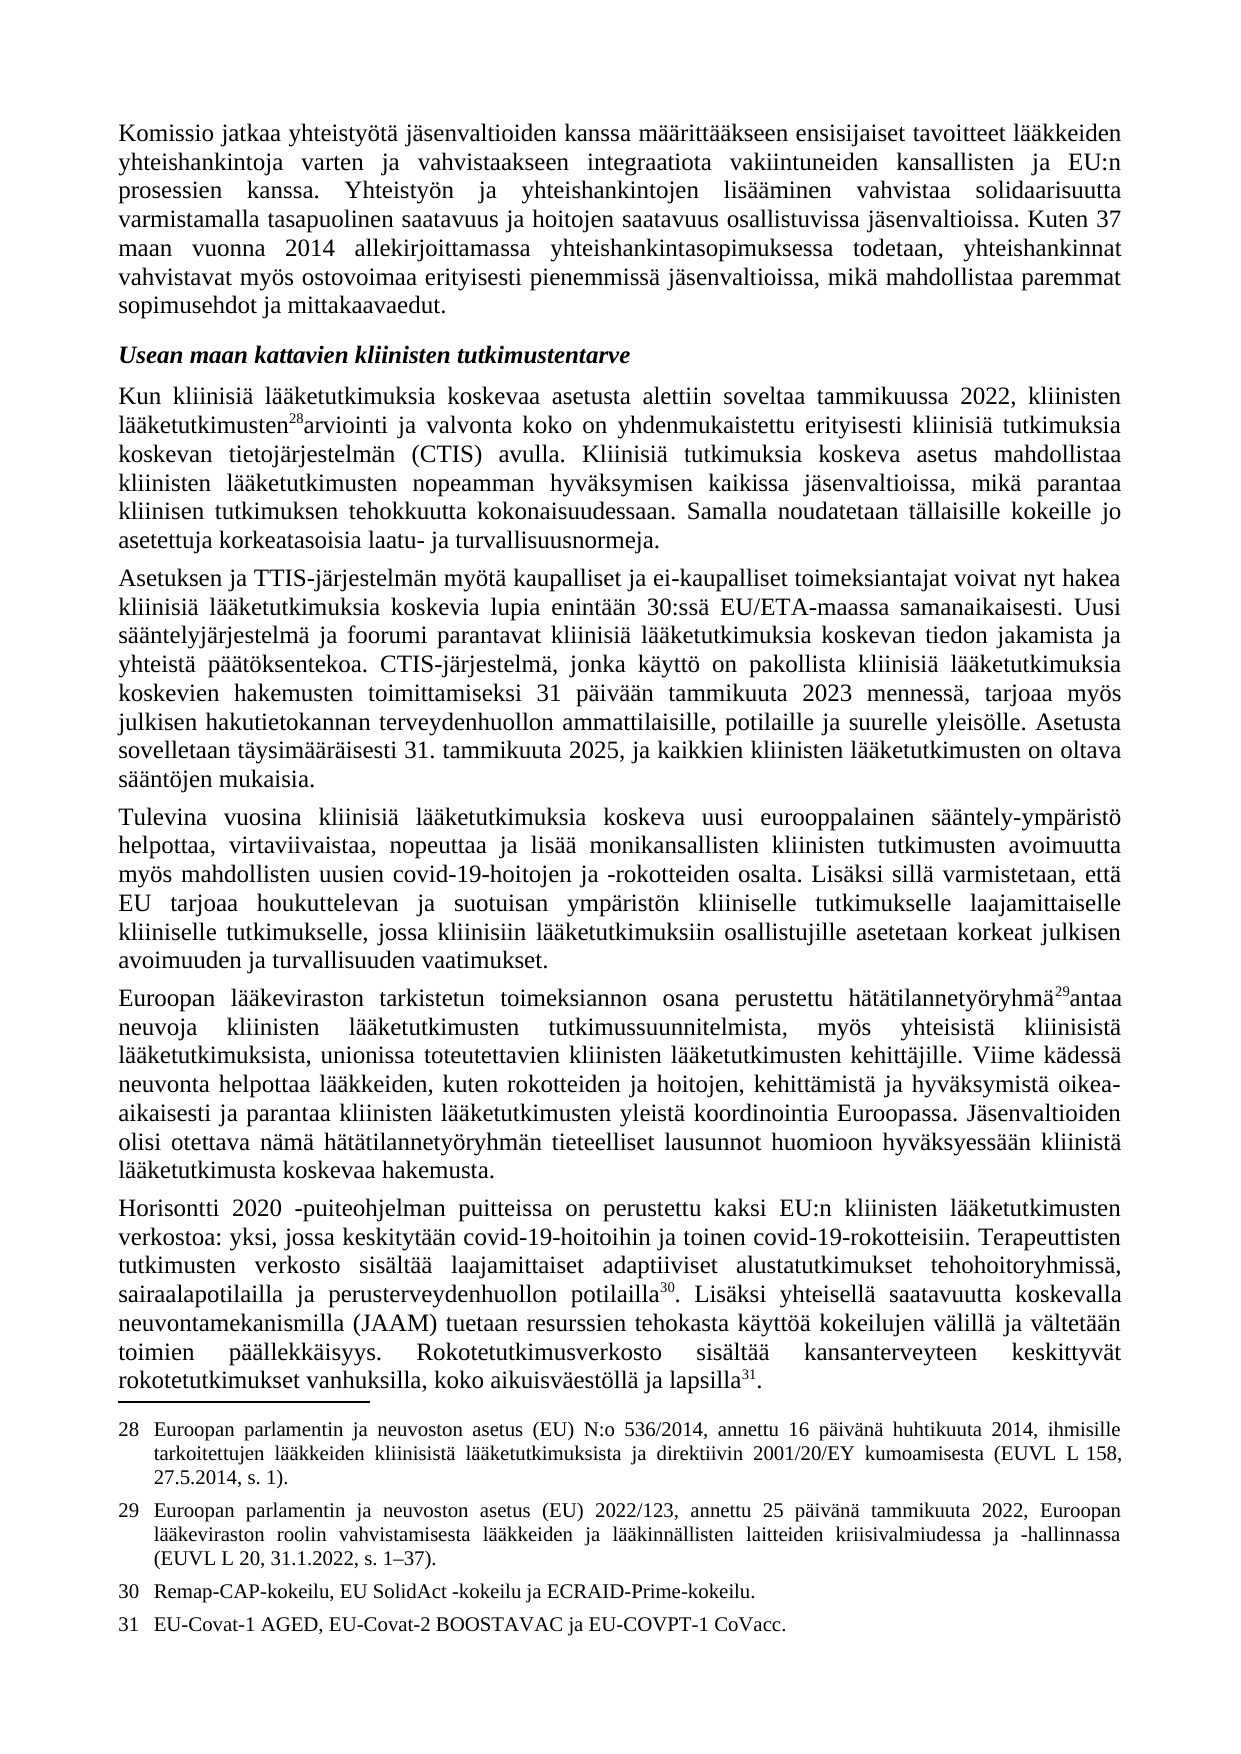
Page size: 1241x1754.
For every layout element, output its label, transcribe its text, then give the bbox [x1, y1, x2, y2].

text Euroopan parlamentin ja neuvoston asetus (EU) 2022/123, annettu 25 päivänä tammikuuta 2022, Euroopan lääkeviraston roolin vahvistamisesta lääkkeiden ja lääkinnällisten laitteiden kriisivalmiudessa ja -hallinnassa (EUVL L 20, 31.1.2022, s. 1–37). [118, 1498, 1122, 1570]
text Tulevina vuosina kliinisiä lääketutkimuksia koskeva uusi eurooppalainen sääntely-ympäristö helpottaa, virtaviivaistaa, nopeuttaa ja lisää monikansallisten kliinisten tutkimusten avoimuutta myös mahdollisten uusien covid-19-hoitojen ja -rokotteiden osalta. Lisäksi sillä varmistetaan, että EU tarjoaa houkuttelevan ja suotuisan ympäristön kliiniselle tutkimukselle laajamittaiselle kliiniselle tutkimukselle, jossa kliinisiin lääketutkimuksiin osallistujille asetetaan korkeat julkisen avoimuuden ja turvallisuuden vaatimukset. [118, 802, 1122, 974]
text Kun kliinisiä lääketutkimuksia koskevaa asetusta alettiin soveltaa tammikuussa 2022, kliinisten lääketutkimustenarviointi ja valvonta koko on yhdenmukaistettu erityisesti kliinisiä tutkimuksia koskevan tietojärjestelmän (CTIS) avulla. Kliinisiä tutkimuksia koskeva asetus mahdollistaa kliinisten lääketutkimusten nopeamman hyväksymisen kaikissa jäsenvaltioissa, mikä parantaa kliinisen tutkimuksen tehokkuutta kokonaisuudessaan. Samalla noudatetaan tällaisille kokeille jo asetettuja korkeatasoisia laatu- ja turvallisuusnormeja. [118, 381, 1122, 554]
text Horisontti 2020 -puiteohjelman puitteissa on perustettu kaksi EU:n kliinisten lääketutkimusten verkostoa: yksi, jossa keskitytään covid-19-hoitoihin ja toinen covid-19-rokotteisiin. Terapeuttisten tutkimusten verkosto sisältää laajamittaiset adaptiiviset alustatutkimukset tehohoitoryhmissä, sairaalapotilailla ja perusterveydenhuollon potilailla. Lisäksi yhteisellä saatavuutta koskevalla neuvontamekanismilla (JAAM) tuetaan resurssien tehokasta käyttöä kokeilujen välillä ja vältetään toimien päällekkäisyys. Rokotetutkimusverkosto sisältää kansanterveyteen keskittyvät rokotetutkimukset vanhuksilla, koko aikuisväestöllä ja lapsilla. [118, 1193, 1122, 1394]
text Euroopan parlamentin ja neuvoston asetus (EU) N:o 536/2014, annettu 16 päivänä huhtikuuta 2014, ihmisille tarkoitettujen lääkkeiden kliinisistä lääketutkimuksista ja direktiivin 2001/20/EY kumoamisesta (EUVL L 158, 27.5.2014, s. 1). [118, 1417, 1122, 1489]
text Remap-CAP-kokeilu, EU SolidAct -kokeilu ja ECRAID-Prime-kokeilu. [118, 1579, 1122, 1603]
text EU-Covat-1 AGED, EU-Covat-2 BOOSTAVAC ja EU-COVPT-1 CoVacc. [118, 1612, 1122, 1636]
text Komissio jatkaa yhteistyötä jäsenvaltioiden kanssa määrittääkseen ensisijaiset tavoitteet lääkkeiden yhteishankintoja varten ja vahvistaakseen integraatiota vakiintuneiden kansallisten ja EU:n prosessien kanssa. Yhteistyön ja yhteishankintojen lisääminen vahvistaa solidaarisuutta varmistamalla tasapuolinen saatavuus ja hoitojen saatavuus osallistuvissa jäsenvaltioissa. Kuten 37 maan vuonna 2014 allekirjoittamassa yhteishankintasopimuksessa todetaan, yhteishankinnat vahvistavat myös ostovoimaa erityisesti pienemmissä jäsenvaltioissa, mikä mahdollistaa paremmat sopimusehdot ja mittakaavaedut. [118, 118, 1122, 319]
text Euroopan lääkeviraston tarkistetun toimeksiannon osana perustettu hätätilannetyöryhmäantaa neuvoja kliinisten lääketutkimusten tutkimussuunnitelmista, myös yhteisistä kliinisistä lääketutkimuksista, unionissa toteutettavien kliinisten lääketutkimusten kehittäjille. Viime kädessä neuvonta helpottaa lääkkeiden, kuten rokotteiden ja hoitojen, kehittämistä ja hyväksymistä oikea-aikaisesti ja parantaa kliinisten lääketutkimusten yleistä koordinointia Euroopassa. Jäsenvaltioiden olisi otettava nämä hätätilannetyöryhmän tieteelliset lausunnot huomioon hyväksyessään kliinistä lääketutkimusta koskevaa hakemusta. [118, 983, 1122, 1184]
text Asetuksen ja TTIS-järjestelmän myötä kaupalliset ja ei-kaupalliset toimeksiantajat voivat nyt hakea kliinisiä lääketutkimuksia koskevia lupia enintään 30:ssä EU/ETA-maassa samanaikaisesti. Uusi sääntelyjärjestelmä ja foorumi parantavat kliinisiä lääketutkimuksia koskevan tiedon jakamista ja yhteistä päätöksentekoa. CTIS-järjestelmä, jonka käyttö on pakollista kliinisiä lääketutkimuksia koskevien hakemusten toimittamiseksi 31 päivään tammikuuta 2023 mennessä, tarjoaa myös julkisen hakutietokannan terveydenhuollon ammattilaisille, potilaille ja suurelle yleisölle. Asetusta sovelletaan täysimääräisesti 31. tammikuuta 2025, ja kaikkien kliinisten lääketutkimusten on oltava sääntöjen mukaisia. [118, 563, 1122, 793]
subtitle Usean maan kattavien kliinisten tutkimustentarve [118, 340, 1122, 369]
